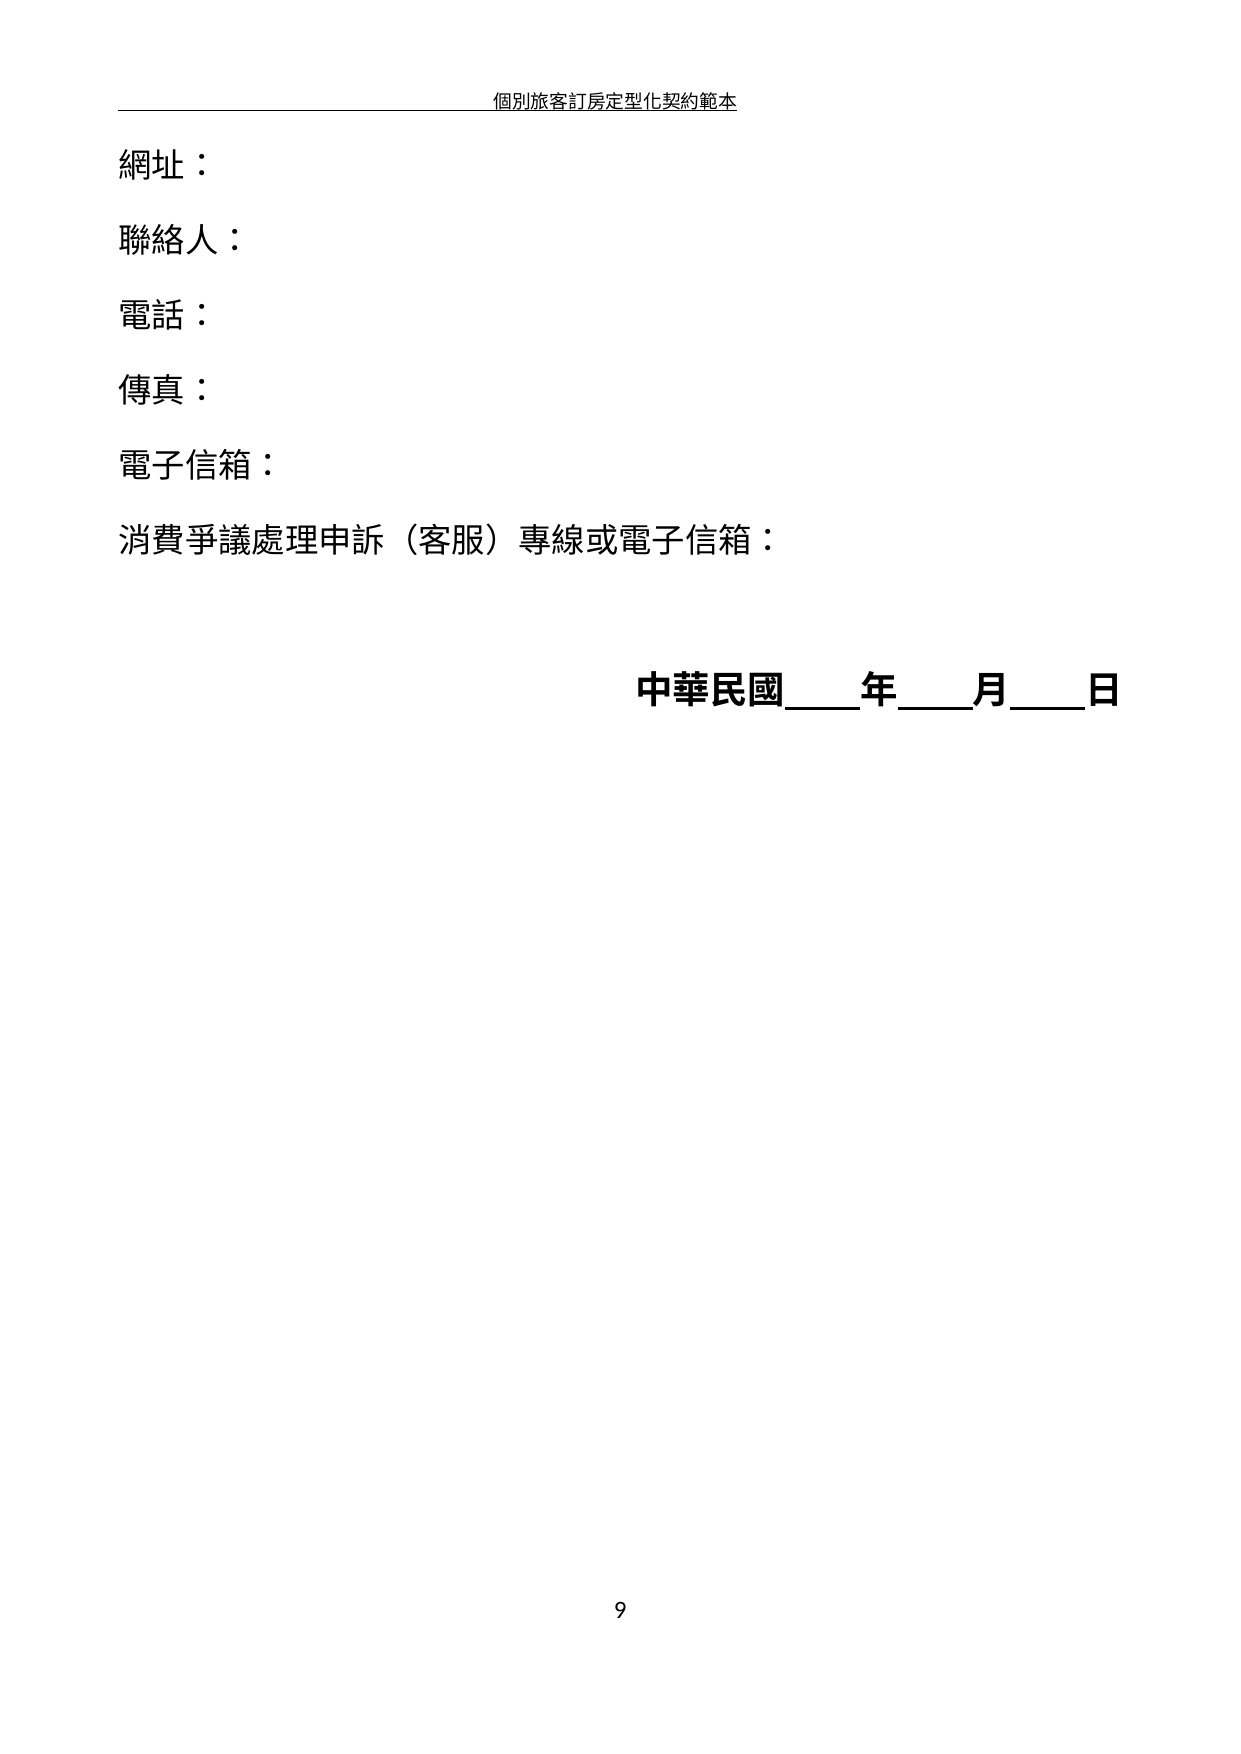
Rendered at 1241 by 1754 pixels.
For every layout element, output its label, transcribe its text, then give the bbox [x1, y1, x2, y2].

text 電話： [118, 275, 1122, 350]
text 中華民國 年 月 日 [118, 650, 1122, 725]
text 聯絡人： [118, 200, 1122, 275]
text 網址： [118, 125, 1122, 200]
text 傳真： [118, 350, 1122, 425]
text 電子信箱： [118, 425, 1122, 500]
text 消費爭議處理申訴（客服）專線或電子信箱： [118, 500, 1122, 575]
